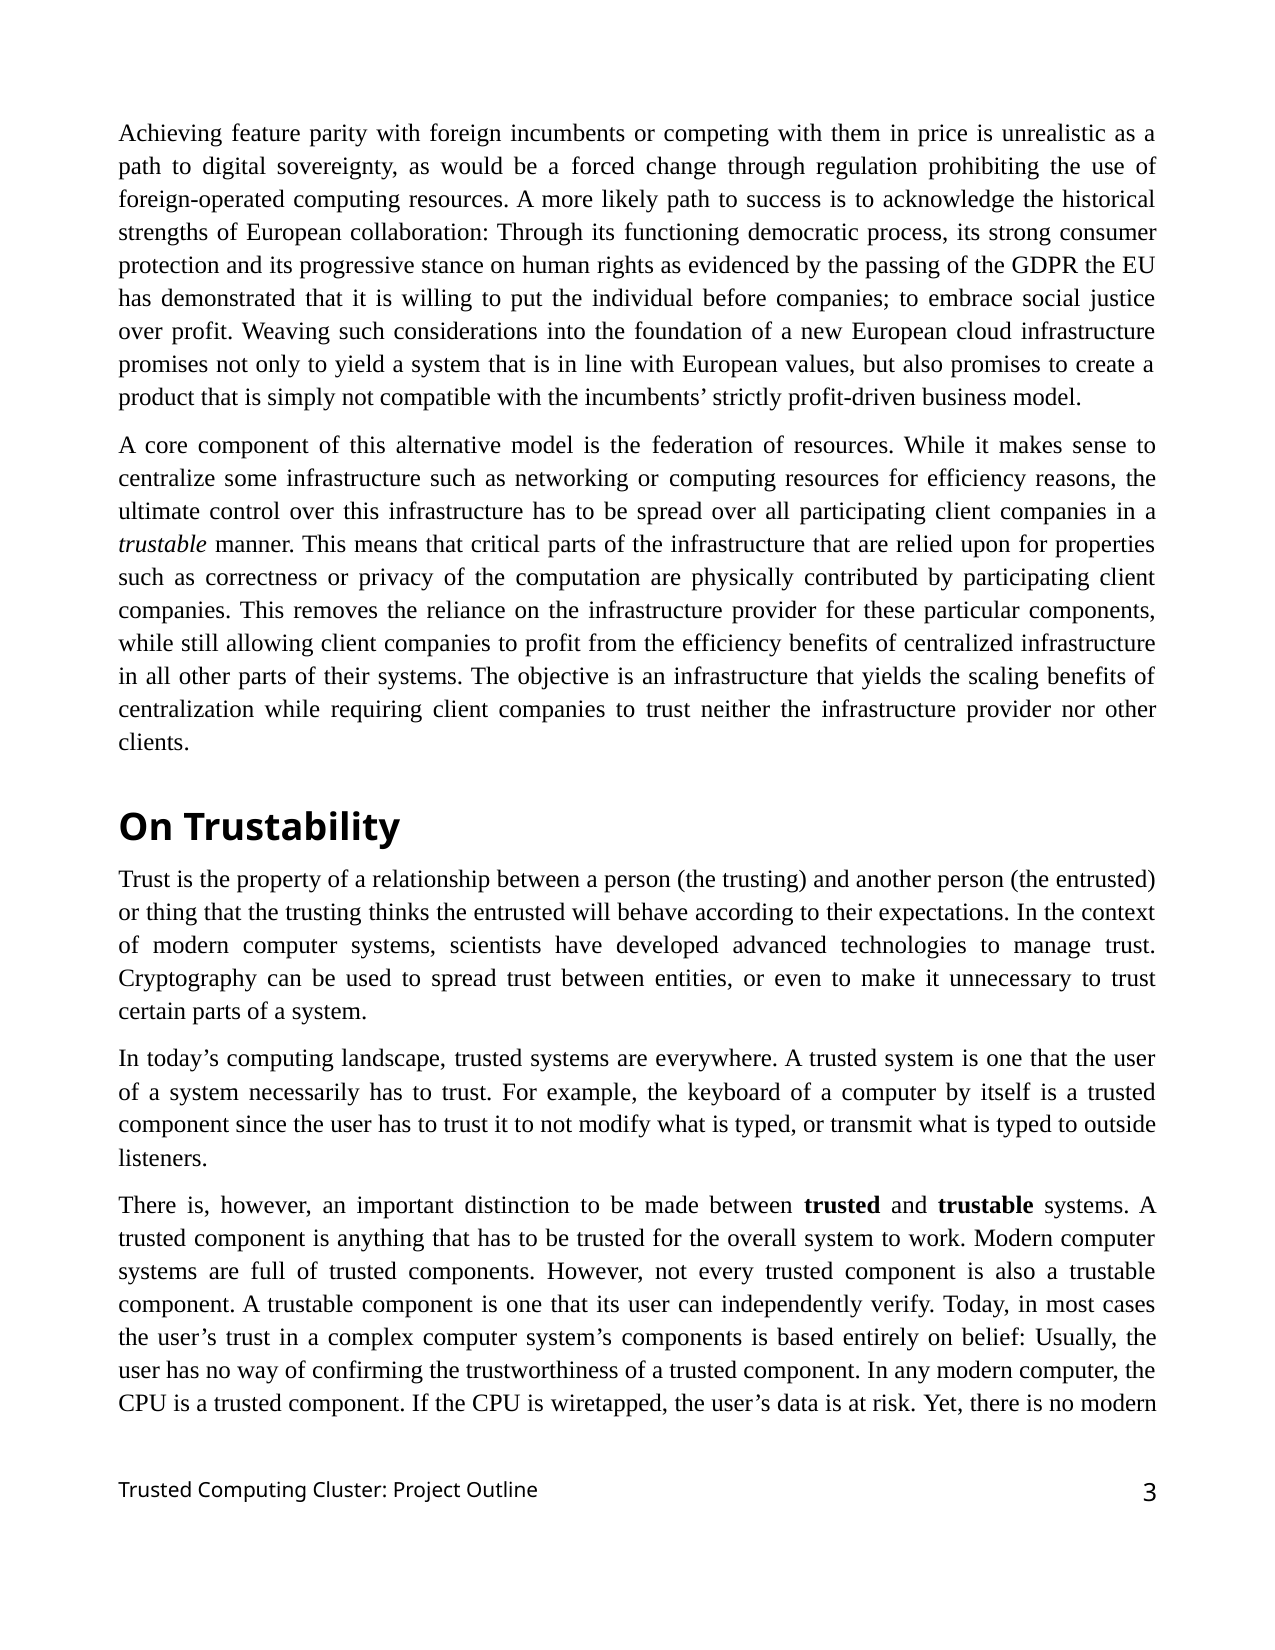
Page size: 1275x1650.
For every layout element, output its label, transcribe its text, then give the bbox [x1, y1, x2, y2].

text There is, however, an important distinction to be made between trusted and trustable systems. A trusted component is anything that has to be trusted for the overall system to work. Modern computer systems are full of trusted components. However, not every trusted component is also a trustable component. A trustable component is one that its user can independently verify. Today, in most cases the user’s trust in a complex computer system’s components is based entirely on belief: Usually, the user has no way of confirming the trustworthiness of a trusted component. In any modern computer, the CPU is a trusted component. If the CPU is wiretapped, the user’s data is at risk. Yet, there is no modern [118, 1190, 1157, 1417]
subtitle On Trustability [118, 800, 1157, 851]
text In today’s computing landscape, trusted systems are everywhere. A trusted system is one that the user of a system necessarily has to trust. For example, the keyboard of a computer by itself is a trusted component since the user has to trust it to not modify what is typed, or transmit what is typed to outside listeners. [118, 1043, 1157, 1171]
text Achieving feature parity with foreign incumbents or competing with them in price is unrealistic as a path to digital sovereignty, as would be a forced change through regulation prohibiting the use of foreign-operated computing resources. A more likely path to success is to acknowledge the historical strengths of European collaboration: Through its functioning democratic process, its strong consumer protection and its progressive stance on human rights as evidenced by the passing of the GDPR the EU has demonstrated that it is willing to put the individual before companies; to embrace social justice over profit. Weaving such considerations into the foundation of a new European cloud infrastructure promises not only to yield a system that is in line with European values, but also promises to create a product that is simply not compatible with the incumbents’ strictly profit-driven business model. [118, 118, 1157, 411]
text Trust is the property of a relationship between a person (the trusting) and another person (the entrusted) or thing that the trusting thinks the entrusted will behave according to their expectations. In the context of modern computer systems, scientists have developed advanced technologies to manage trust. Cryptography can be used to spread trust between entities, or even to make it unnecessary to trust certain parts of a system. [118, 864, 1157, 1025]
text A core component of this alternative model is the federation of resources. While it makes sense to centralize some infrastructure such as networking or computing resources for efficiency reasons, the ultimate control over this infrastructure has to be spread over all participating client companies in a trustable manner. This means that critical parts of the infrastructure that are relied upon for properties such as correctness or privacy of the computation are physically contributed by participating client companies. This removes the reliance on the infrastructure provider for these particular components, while still allowing client companies to profit from the efficiency benefits of centralized infrastructure in all other parts of their systems. The objective is an infrastructure that yields the scaling benefits of centralization while requiring client companies to trust neither the infrastructure provider nor other clients. [118, 430, 1157, 756]
